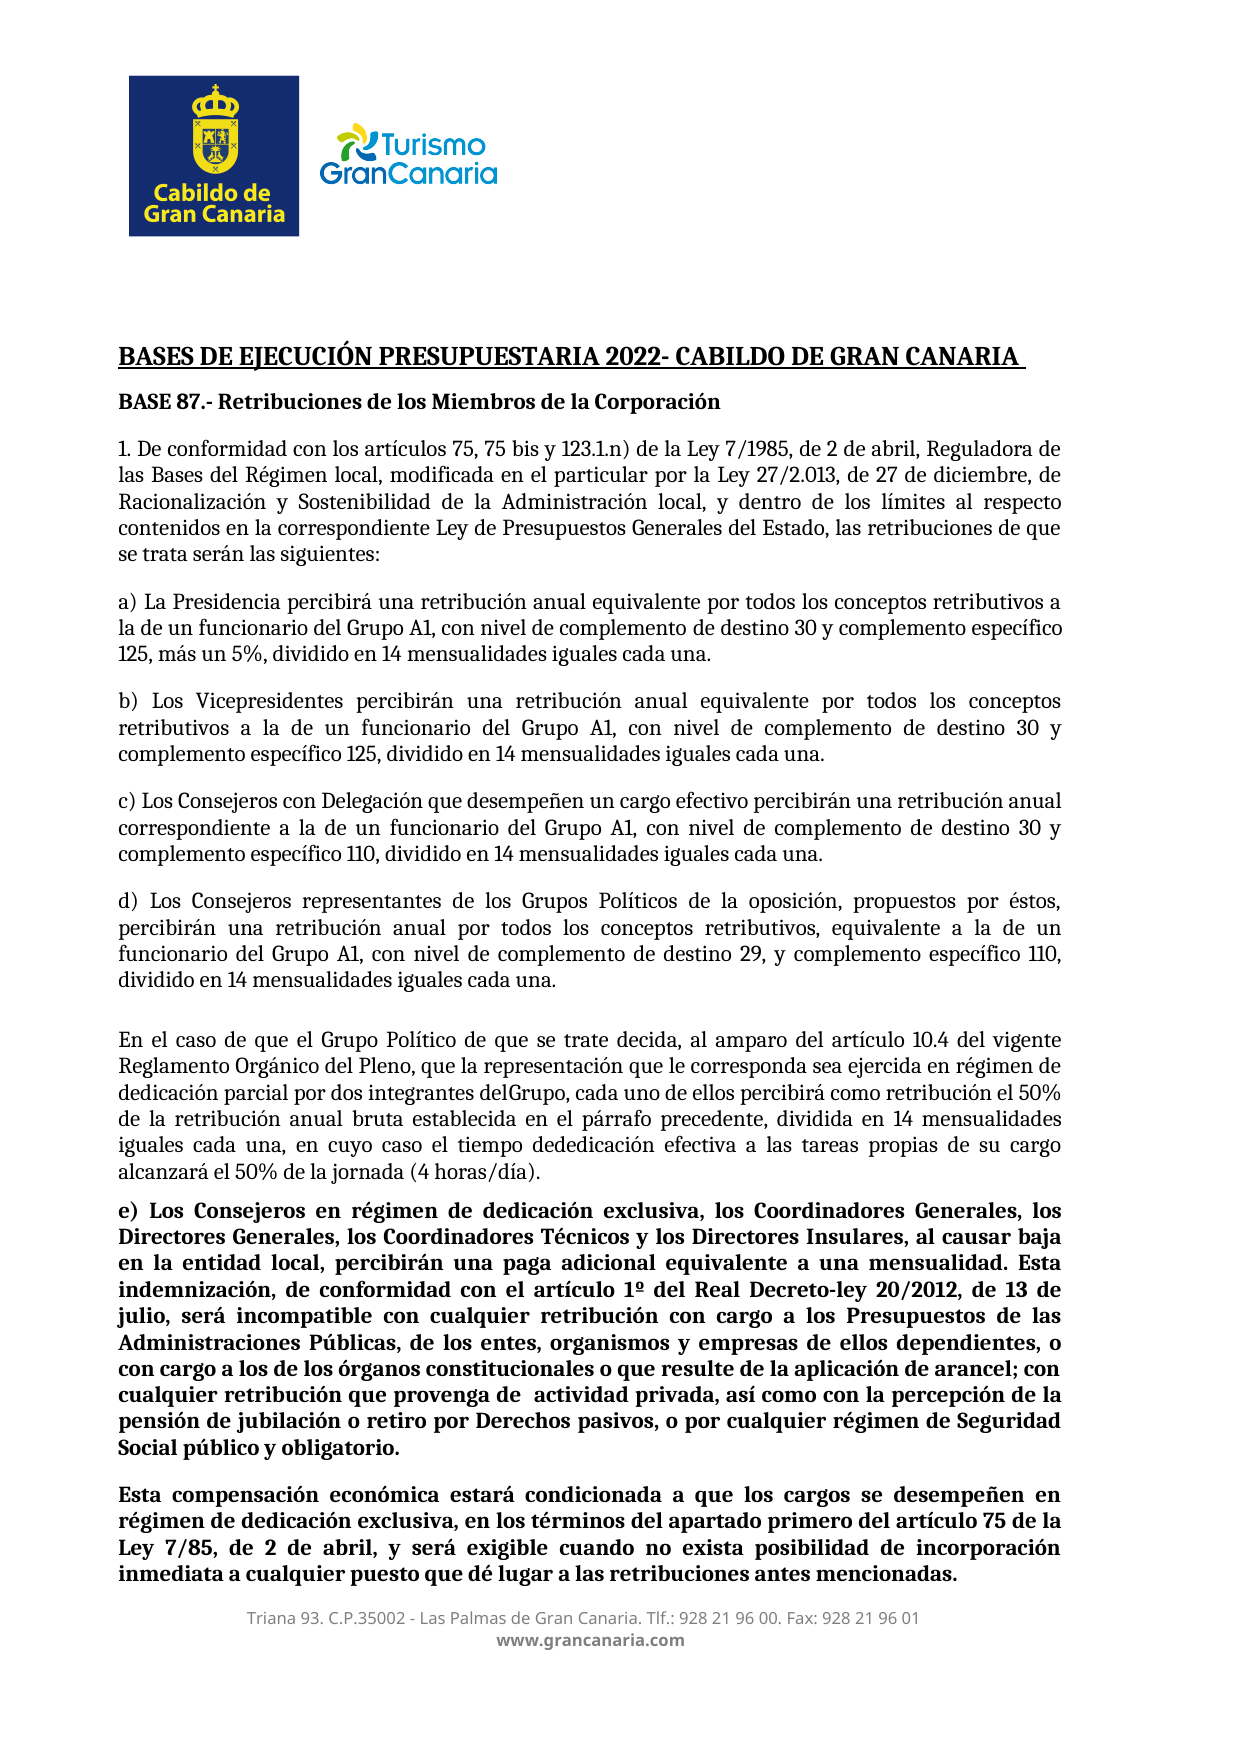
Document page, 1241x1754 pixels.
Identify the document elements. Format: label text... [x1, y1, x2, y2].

text e) Los Consejeros en régimen de dedicación exclusiva, los Coordinadores Generales, los Directores Generales, los Coordinadores Técnicos y los Directores Insulares, al causar baja en la entidad local, percibirán una paga adicional equivalente a una mensualidad. Esta indemnización, de conformidad con el artículo 1º del Real Decreto-ley 20/2012, de 13 de julio, será incompatible con cualquier retribución con cargo a los Presupuestos de las Administraciones Públicas, de los entes, organismos y empresas de ellos dependientes, o con cargo a los de los órganos constitucionales o que resulte de la aplicación de arancel; con cualquier retribución que provenga de actividad privada, así como con la percepción de la pensión de jubilación o retiro por Derechos pasivos, o por cualquier régimen de Seguridad Social público y obligatorio. [118, 1197, 1063, 1461]
text BASE 87.- Retribuciones de los Miembros de la Corporación [118, 389, 1063, 415]
text BASES DE EJECUCIÓN PRESUPUESTARIA 2022- CABILDO DE GRAN CANARIA [118, 341, 1063, 372]
text En el caso de que el Grupo Político de que se trate decida, al amparo del artículo 10.4 del vigente Reglamento Orgánico del Pleno, que la representación que le corresponda sea ejercida en régimen de dedicación parcial por dos integrantes delGrupo, cada uno de ellos percibirá como retribución el 50% de la retribución anual bruta establecida en el párrafo precedente, dividida en 14 mensualidades iguales cada una, en cuyo caso el tiempo dededicación efectiva a las tareas propias de su cargo alcanzará el 50% de la jornada (4 horas/día). [118, 1027, 1063, 1185]
text 1. De conformidad con los artículos 75, 75 bis y 123.1.n) de la Ley 7/1985, de 2 de abril, Reguladora de las Bases del Régimen local, modificada en el particular por la Ley 27/2.013, de 27 de diciembre, de Racionalización y Sostenibilidad de la Administración local, y dentro de los límites al respecto contenidos en la correspondiente Ley de Presupuestos Generales del Estado, las retribuciones de que se trata serán las siguientes: [118, 436, 1063, 568]
text Esta compensación económica estará condicionada a que los cargos se desempeñen en régimen de dedicación exclusiva, en los términos del apartado primero del artículo 75 de la Ley 7/85, de 2 de abril, y será exigible cuando no exista posibilidad de incorporación inmediata a cualquier puesto que dé lugar a las retribuciones antes mencionadas. [118, 1482, 1063, 1587]
text d) Los Consejeros representantes de los Grupos Políticos de la oposición, propuestos por éstos, percibirán una retribución anual por todos los conceptos retributivos, equivalente a la de un funcionario del Grupo A1, con nivel de complemento de destino 29, y complemento específico 110, dividido en 14 mensualidades iguales cada una. [118, 888, 1063, 993]
text a) La Presidencia percibirá una retribución anual equivalente por todos los conceptos retributivos a la de un funcionario del Grupo A1, con nivel de complemento de destino 30 y complemento específico 125, más un 5%, dividido en 14 mensualidades iguales cada una. [118, 588, 1063, 667]
text b) Los Vicepresidentes percibirán una retribución anual equivalente por todos los conceptos retributivos a la de un funcionario del Grupo A1, con nivel de complemento de destino 30 y complemento específico 125, dividido en 14 mensualidades iguales cada una. [118, 688, 1063, 767]
text c) Los Consejeros con Delegación que desempeñen un cargo efectivo percibirán una retribución anual correspondiente a la de un funcionario del Grupo A1, con nivel de complemento de destino 30 y complemento específico 110, dividido en 14 mensualidades iguales cada una. [118, 788, 1063, 867]
